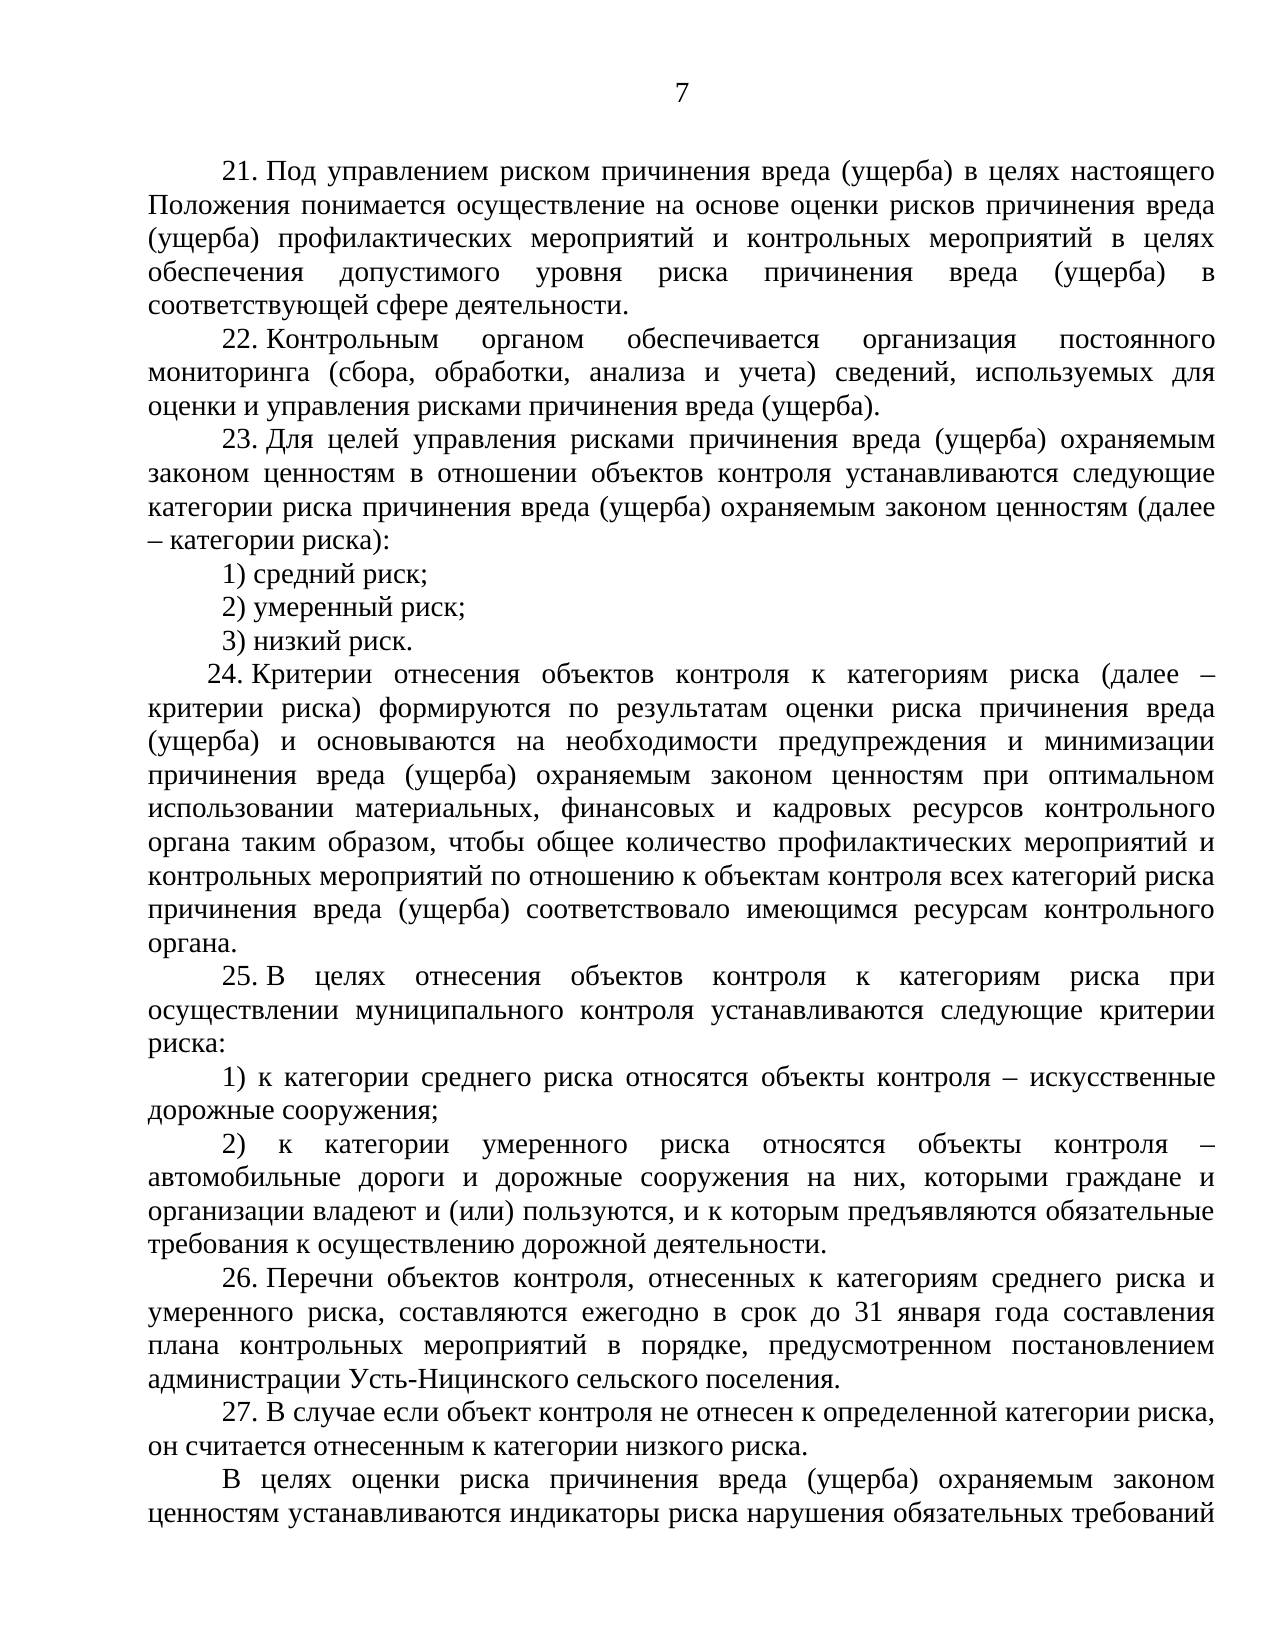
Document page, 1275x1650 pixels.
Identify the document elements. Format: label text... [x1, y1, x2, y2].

list В целях отнесения объектов контроля к категориям риска при осуществлении муниципального контроля устанавливаются следующие критерии риска: [148, 958, 1216, 1059]
list Критерии отнесения объектов контроля к категориям риска (далее – критерии риска) формируются по результатам оценки риска причинения вреда (ущерба) и основываются на необходимости предупреждения и минимизации причинения вреда (ущерба) охраняемым законом ценностям при оптимальном использовании материальных, финансовых и кадровых ресурсов контрольного органа таким образом, чтобы общее количество профилактических мероприятий и контрольных мероприятий по отношению к объектам контроля всех категорий риска причинения вреда (ущерба) соответствовало имеющимся ресурсам контрольного органа. [148, 656, 1216, 958]
list Перечни объектов контроля, отнесенных к категориям среднего риска и умеренного риска, составляются ежегодно в срок до 31 января года составления плана контрольных мероприятий в порядке, предусмотренном постановлением администрации Усть-Ницинского сельского поселения. [148, 1260, 1216, 1394]
text 3) низкий риск. [148, 623, 1216, 656]
text 1) к категории среднего риска относятся объекты контроля – искусственные дорожные сооружения; [148, 1059, 1216, 1126]
text 2) к категории умеренного риска относятся объекты контроля – автомобильные дороги и дорожные сооружения на них, которыми граждане и организации владеют и (или) пользуются, и к которым предъявляются обязательные требования к осуществлению дорожной деятельности. [148, 1126, 1216, 1260]
list Под управлением риском причинения вреда (ущерба) в целях настоящего Положения понимается осуществление на основе оценки рисков причинения вреда (ущерба) профилактических мероприятий и контрольных мероприятий в целях обеспечения допустимого уровня риска причинения вреда (ущерба) в соответствующей сфере деятельности. [148, 153, 1216, 321]
text 1) средний риск; [148, 556, 1216, 589]
list В случае если объект контроля не отнесен к определенной категории риска, он считается отнесенным к категории низкого риска. [148, 1394, 1216, 1461]
list Контрольным органом обеспечивается организация постоянного мониторинга (сбора, обработки, анализа и учета) сведений, используемых для оценки и управления рисками причинения вреда (ущерба). [148, 321, 1216, 422]
text 2) умеренный риск; [148, 589, 1216, 623]
list Для целей управления рисками причинения вреда (ущерба) охраняемым законом ценностям в отношении объектов контроля устанавливаются следующие категории риска причинения вреда (ущерба) охраняемым законом ценностям (далее – категории риска): [148, 422, 1216, 556]
text В целях оценки риска причинения вреда (ущерба) охраняемым законом ценностям устанавливаются индикаторы риска нарушения обязательных требований [148, 1461, 1216, 1528]
